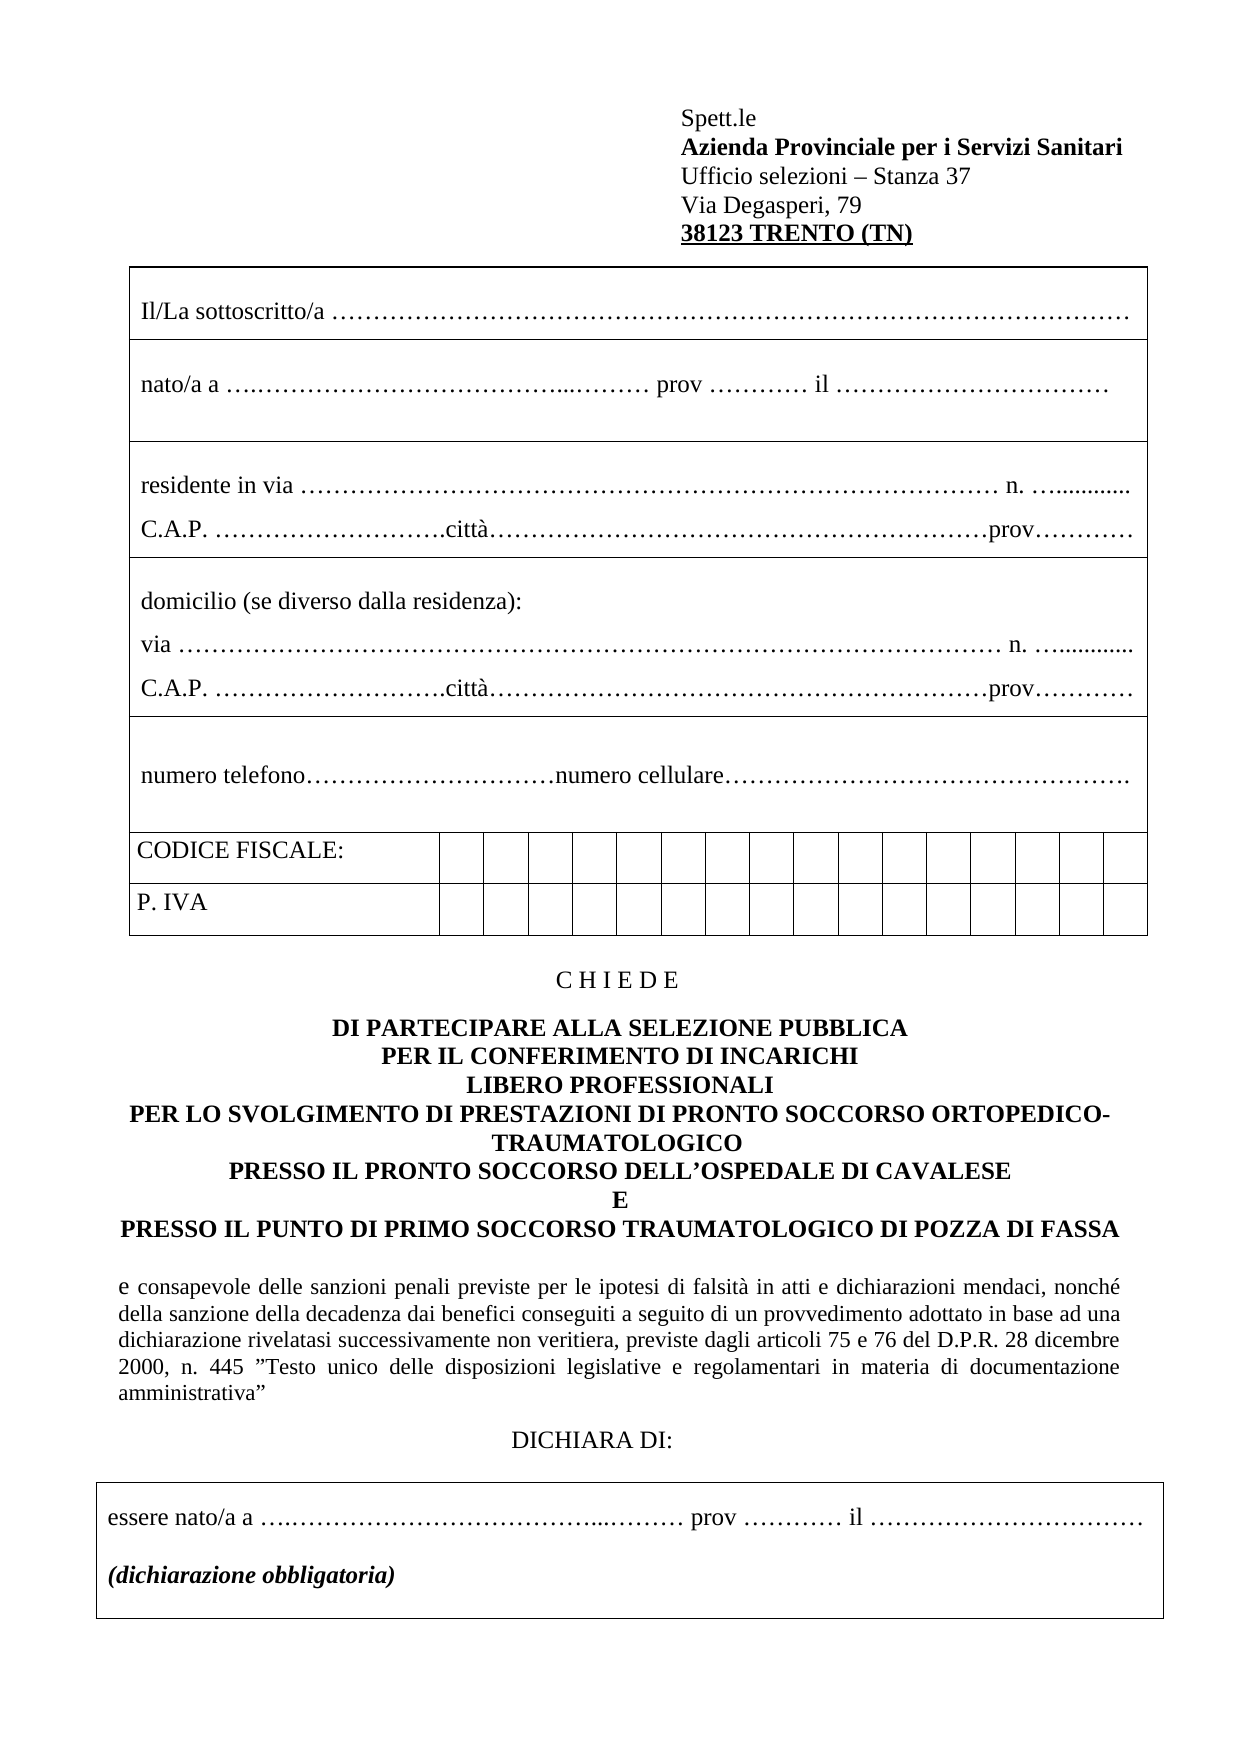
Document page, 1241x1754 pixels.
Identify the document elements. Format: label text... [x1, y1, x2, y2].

text C H I E D E [118, 965, 1122, 993]
table_cell [750, 833, 793, 883]
table_cell [484, 833, 528, 883]
table_cell [1060, 833, 1103, 883]
table_cell [1060, 884, 1103, 935]
text PRESSO IL PRONTO SOCCORSO DELL’OSPEDALE DI CAVALESE [118, 1156, 1122, 1185]
text PRESSO IL PUNTO DI PRIMO SOCCORSO TRAUMATOLOGICO DI POZZA DI FASSA [118, 1214, 1122, 1243]
text LIBERO PROFESSIONALI [118, 1070, 1122, 1099]
table_cell domicilio (se diverso dalla residenza): via ……………………………………………………………………………………… n. …............ C.A.P. ……………………….città……………………………………………………prov………… [130, 558, 1147, 716]
table_cell [1016, 884, 1059, 935]
text e consapevole delle sanzioni penali previste per le ipotesi di falsità in atti e dichiarazioni mendaci, nonché della sanzione della decadenza dai benefici conseguiti a seguito di un provvedimento adottato in base ad una dichiarazione rivelatasi successivamente non veritiera, previste dagli articoli 75 e 76 del D.P.R. 28 dicembre 2000, n. 445 ”Testo unico delle disposizioni legislative e regolamentari in materia di documentazione amministrativa” [118, 1271, 1122, 1406]
table_cell numero telefono…………………………numero cellulare…………………………………………. [130, 717, 1147, 832]
table_cell [440, 833, 483, 883]
table_header essere nato/a a ….………………………………...……… prov ………… il …………………………… (dichiarazione obbligatoria) [97, 1483, 1163, 1617]
table_cell [529, 833, 572, 883]
table_cell [794, 884, 838, 935]
text E [118, 1185, 1122, 1214]
table_cell nato/a a ….………………………………...……… prov ………… il …………………………… [130, 340, 1147, 441]
table_cell [706, 884, 749, 935]
table_cell [971, 833, 1015, 883]
text DICHIARA DI: [62, 1425, 1122, 1453]
table_cell [971, 884, 1015, 935]
table_cell [883, 884, 926, 935]
table_cell [662, 884, 705, 935]
table_cell P. IVA [130, 884, 439, 935]
table_cell [1104, 833, 1147, 883]
text 38123 TRENTO (TN) [681, 218, 1122, 247]
table_cell [617, 884, 661, 935]
text Ufficio selezioni – Stanza 37 [681, 161, 1122, 190]
text Azienda Provinciale per i Servizi Sanitari [681, 132, 1131, 161]
table_cell [573, 833, 616, 883]
table_cell [484, 884, 528, 935]
table_cell [529, 884, 572, 935]
table_header Il/La sottoscritto/a …………………………………………………………………………………… [130, 268, 1147, 339]
table_cell residente in via ………………………………………………………………………… n. …............ C.A.P. ……………………….città……………………………………………………prov………… [130, 442, 1147, 557]
table_cell [883, 833, 926, 883]
table_cell [927, 884, 970, 935]
text Via Degasperi, 79 [681, 190, 1122, 218]
text PER LO SVOLGIMENTO DI PRESTAZIONI DI PRONTO SOCCORSO ORTOPEDICO-TRAUMATOLOGICO [118, 1099, 1122, 1156]
table_cell [839, 833, 882, 883]
text DI PARTECIPARE ALLA SELEZIONE PUBBLICA [118, 1013, 1122, 1041]
table_cell [440, 884, 483, 935]
table_cell [617, 833, 661, 883]
text PER IL CONFERIMENTO DI INCARICHI [118, 1041, 1122, 1070]
table_cell [1104, 884, 1147, 935]
table_cell CODICE FISCALE: [130, 833, 439, 883]
table_cell [1016, 833, 1059, 883]
text Spett.le [681, 103, 1122, 132]
table_cell [839, 884, 882, 935]
table_cell [794, 833, 838, 883]
table_header [73, 1482, 96, 1617]
table_cell [927, 833, 970, 883]
table_cell [706, 833, 749, 883]
table_cell [750, 884, 793, 935]
table_cell [573, 884, 616, 935]
table_cell [662, 833, 705, 883]
